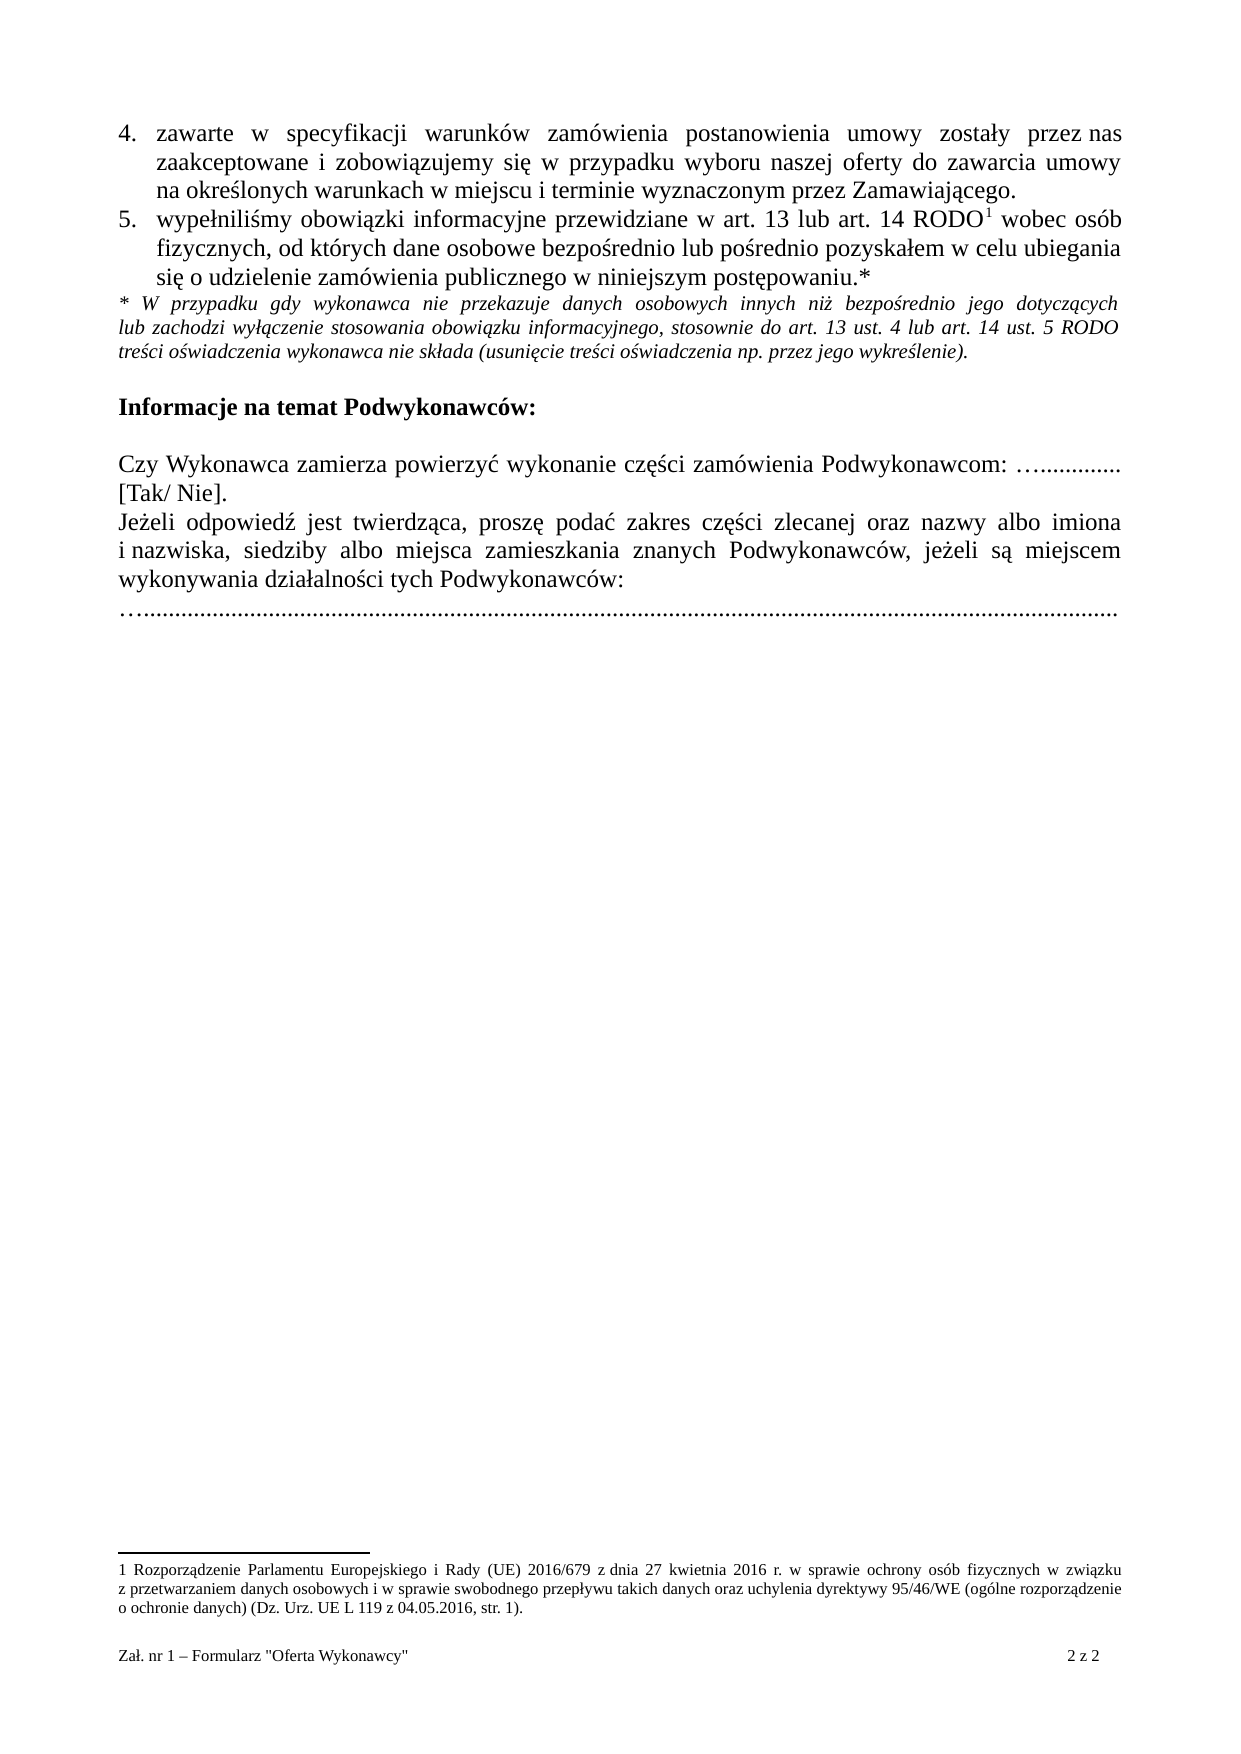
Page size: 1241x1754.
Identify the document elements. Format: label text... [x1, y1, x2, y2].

text …............................................................................................................................................................ [118, 593, 1122, 622]
list Rozporządzenie Parlamentu Europejskiego i Rady (UE) 2016/679 z dnia 27 kwietnia 2016 r. w sprawie ochrony osób fizycznych w związku z przetwarzaniem danych osobowych i w sprawie swobodnego przepływu takich danych oraz uchylenia dyrektywy 95/46/WE (ogólne rozporządzenie o ochronie danych) (Dz. Urz. UE L 119 z 04.05.2016, str. 1). [118, 1559, 1122, 1617]
text * W przypadku gdy wykonawca nie przekazuje danych osobowych innych niż bezpośrednio jego dotyczących lub zachodzi wyłączenie stosowania obowiązku informacyjnego, stosownie do art. 13 ust. 4 lub art. 14 ust. 5 RODO treści oświadczenia wykonawca nie składa (usunięcie treści oświadczenia np. przez jego wykreślenie). [118, 291, 1122, 363]
text Czy Wykonawca zamierza powierzyć wykonanie części zamówienia Podwykonawcom: …............. [Tak/ Nie]. [118, 449, 1122, 507]
list zawarte w specyfikacji warunków zamówienia postanowienia umowy zostały przez nas zaakceptowane i zobowiązujemy się w przypadku wyboru naszej oferty do zawarcia umowy na określonych warunkach w miejscu i terminie wyznaczonym przez Zamawiającego. [118, 118, 1122, 204]
list wypełniliśmy obowiązki informacyjne przewidziane w art. 13 lub art. 14 RODO wobec osób fizycznych, od których dane osobowe bezpośrednio lub pośrednio pozyskałem w celu ubiegania się o udzielenie zamówienia publicznego w niniejszym postępowaniu.* [118, 204, 1122, 291]
text Informacje na temat Podwykonawców: [118, 392, 1122, 420]
text Jeżeli odpowiedź jest twierdząca, proszę podać zakres części zlecanej oraz nazwy albo imiona i nazwiska, siedziby albo miejsca zamieszkania znanych Podwykonawców, jeżeli są miejscem wykonywania działalności tych Podwykonawców: [118, 507, 1122, 593]
